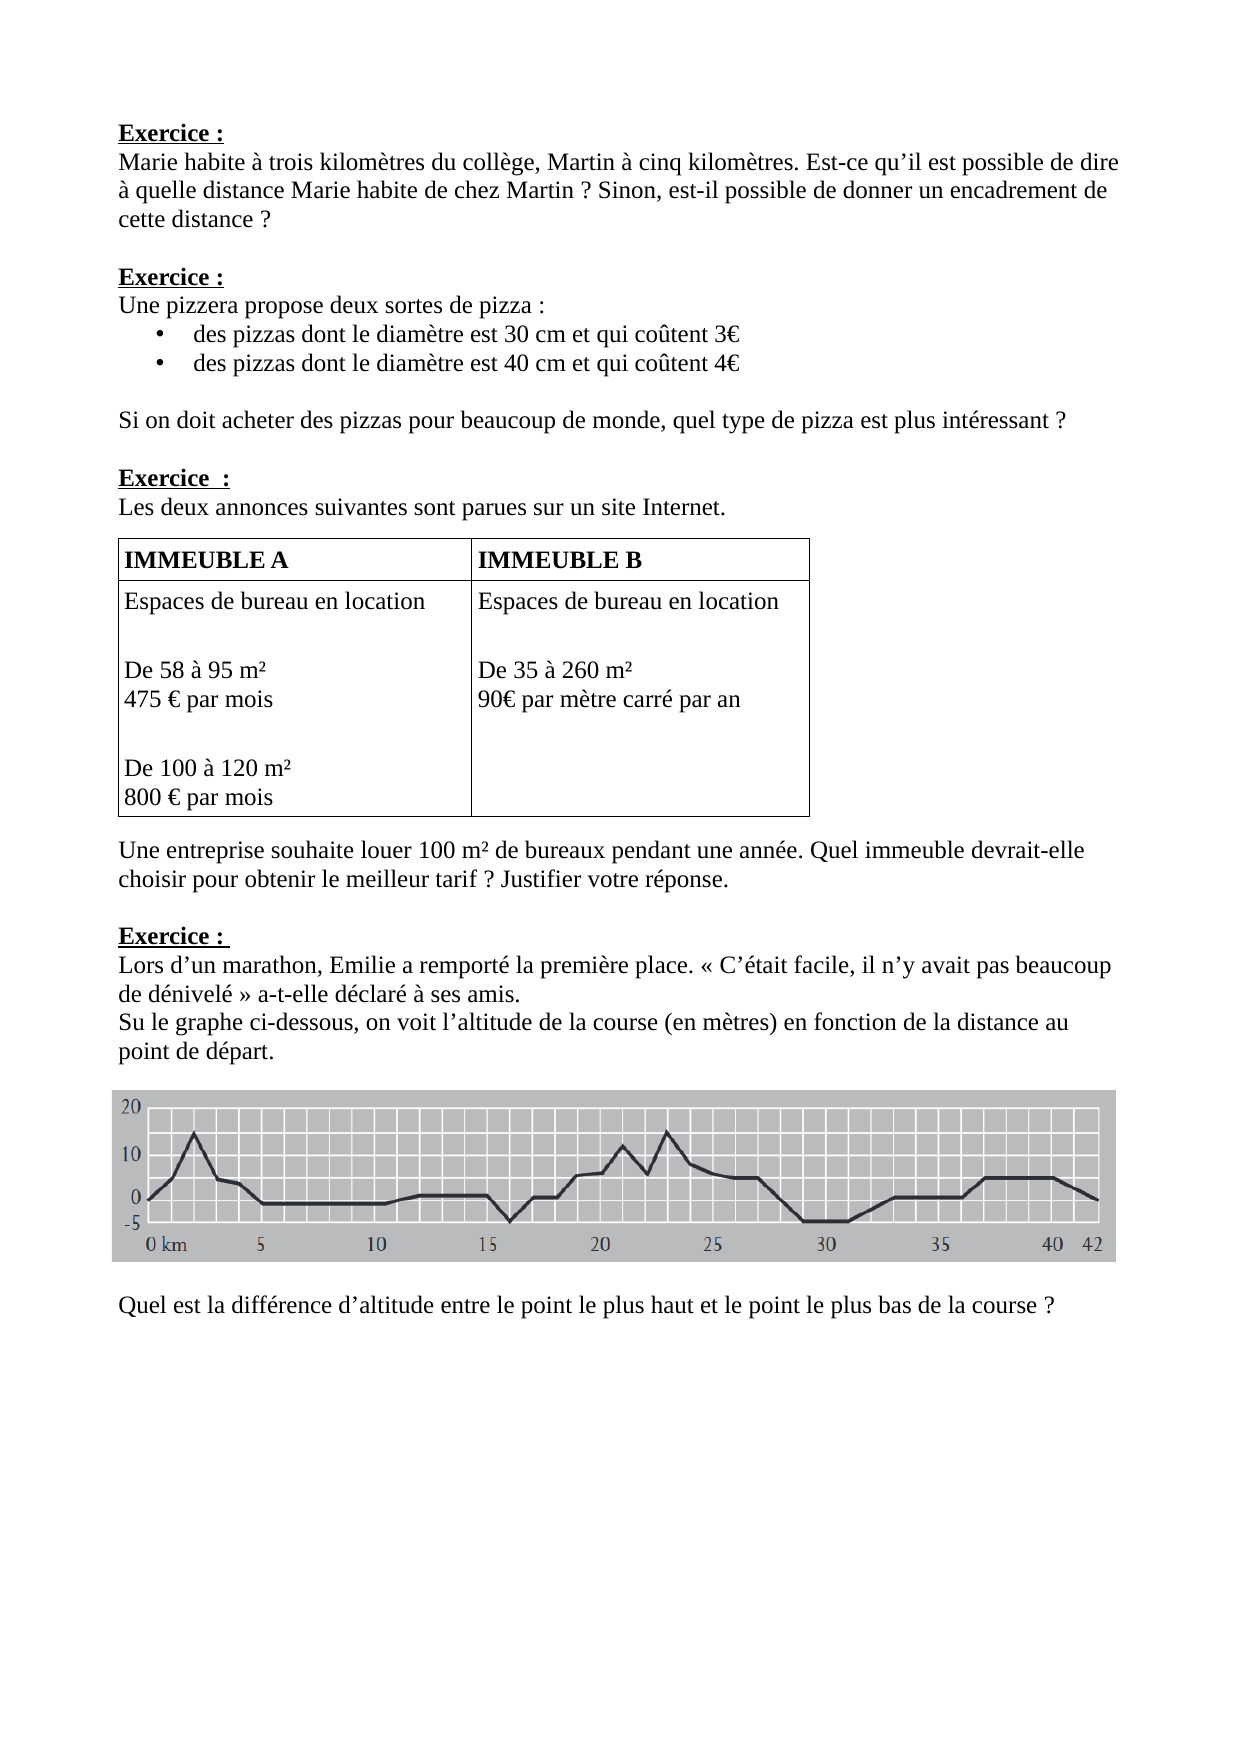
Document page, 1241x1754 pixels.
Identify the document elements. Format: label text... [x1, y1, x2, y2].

table_cell Espaces de bureau en location [119, 581, 471, 649]
text Su le graphe ci-dessous, on voit l’altitude de la course (en mètres) en fonction de la distance au point de départ. [118, 1007, 1122, 1065]
text Si on doit acheter des pizzas pour beaucoup de monde, quel type de pizza est plus intéressant ? [118, 406, 1122, 434]
text Exercice : [118, 262, 1122, 291]
text Les deux annonces suivantes sont parues sur un site Internet. [118, 492, 1122, 521]
table_header IMMEUBLE A [119, 539, 471, 579]
list des pizzas dont le diamètre est 30 cm et qui coûtent 3€ [156, 319, 1122, 348]
text Une pizzera propose deux sortes de pizza : [118, 291, 1122, 319]
text Exercice : [118, 118, 1122, 147]
text Quel est la différence d’altitude entre le point le plus haut et le point le plus bas de la course ? [118, 1291, 1122, 1319]
table_cell [472, 747, 809, 816]
text Marie habite à trois kilomètres du collège, Martin à cinq kilomètres. Est-ce qu’il est possible de dire à quelle distance Marie habite de chez Martin ? Sinon, est-il possible de donner un encadrement de cette distance ? [118, 147, 1122, 233]
picture [111, 1090, 1116, 1262]
list des pizzas dont le diamètre est 40 cm et qui coûtent 4€ [156, 348, 1122, 377]
text Exercice : [118, 463, 1122, 492]
table_cell Espaces de bureau en location [472, 581, 809, 649]
table_cell De 35 à 260 m² 90€ par mètre carré par an [472, 650, 809, 747]
table_cell De 58 à 95 m² 475 € par mois [119, 650, 471, 747]
text Lors d’un marathon, Emilie a remporté la première place. « C’était facile, il n’y avait pas beaucoup de dénivelé » a-t-elle déclaré à ses amis. [118, 950, 1122, 1007]
text Exercice : [118, 921, 1122, 950]
text Une entreprise souhaite louer 100 m² de bureaux pendant une année. Quel immeuble devrait-elle choisir pour obtenir le meilleur tarif ? Justifier votre réponse. [118, 835, 1122, 892]
table_cell De 100 à 120 m² 800 € par mois [119, 747, 471, 816]
table_header IMMEUBLE B [472, 539, 809, 579]
